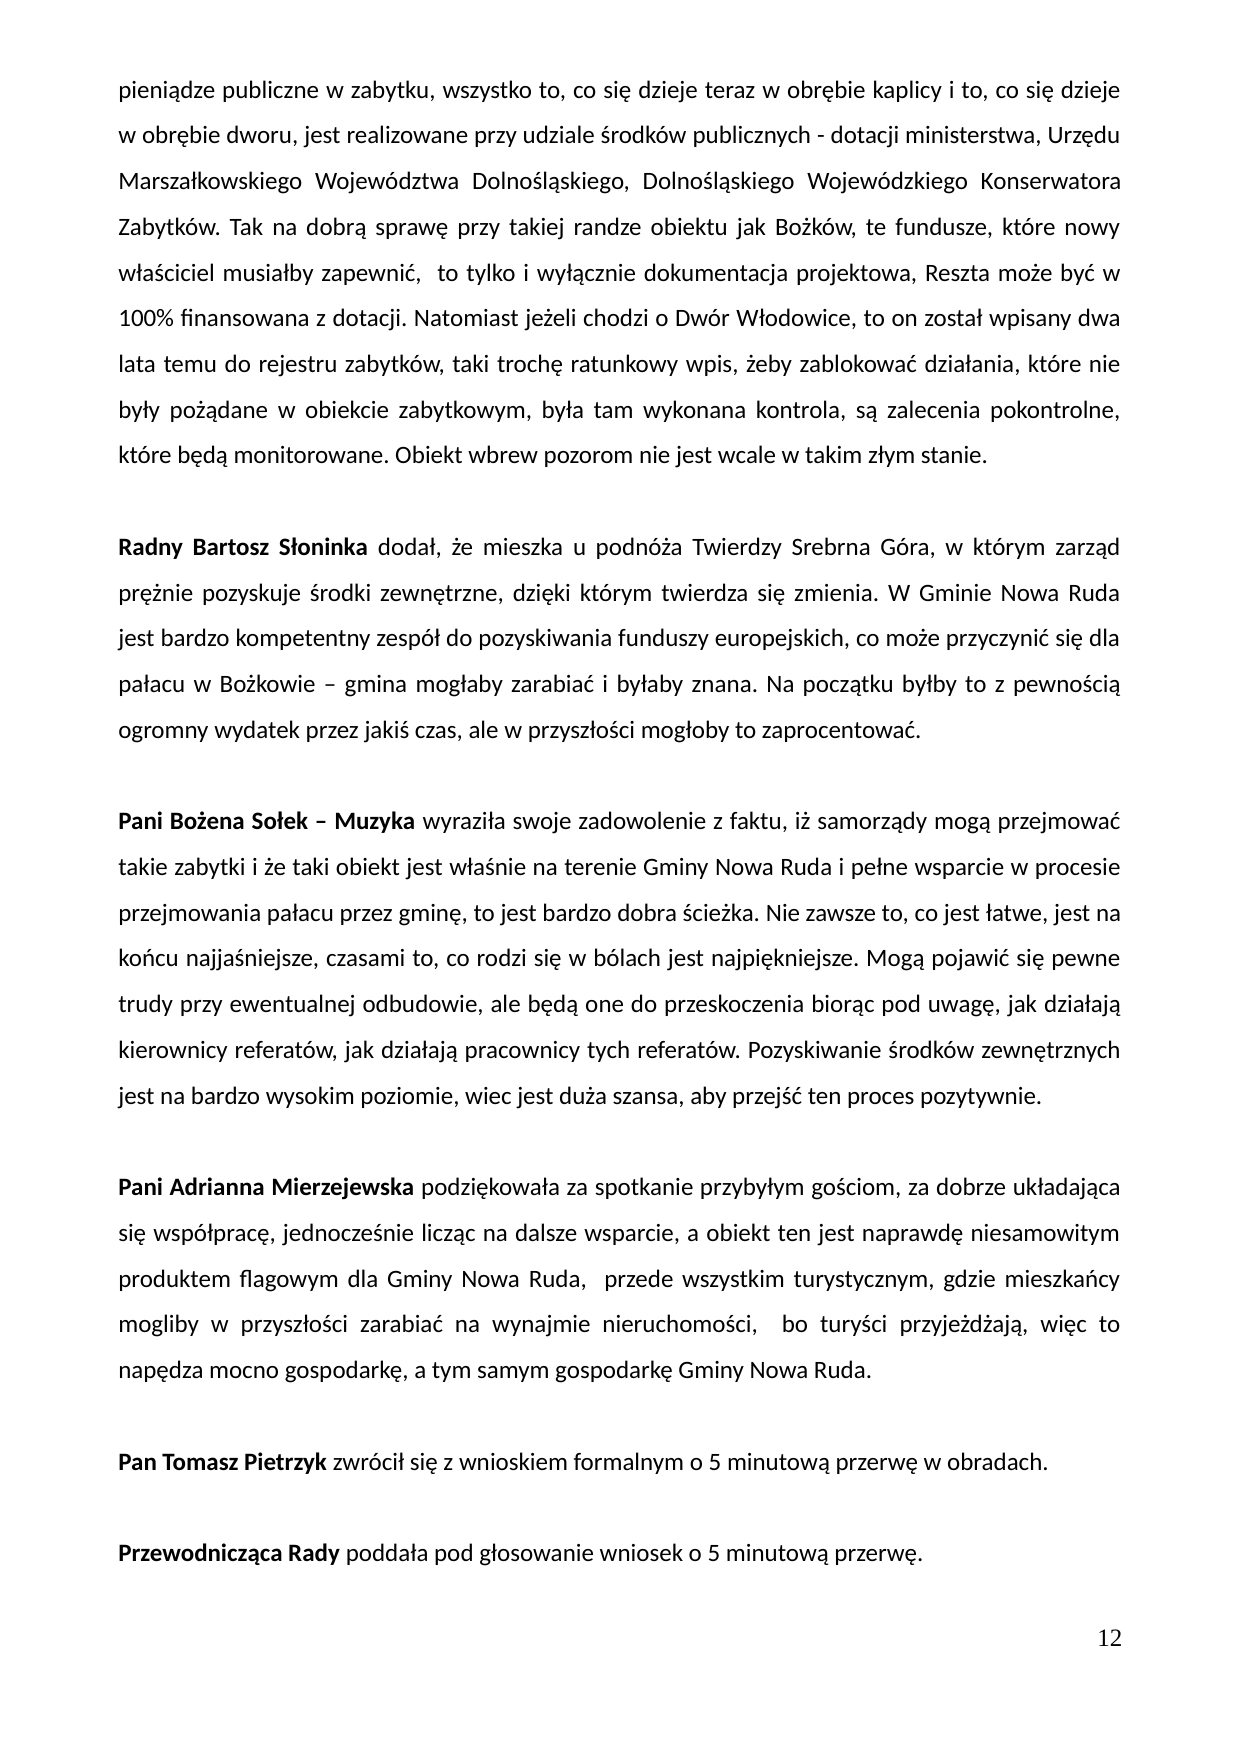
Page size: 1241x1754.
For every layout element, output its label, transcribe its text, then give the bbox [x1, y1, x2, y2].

text Przewodnicząca Rady poddała pod głosowanie wniosek o 5 minutową przerwę. [118, 1537, 1122, 1568]
text Pani Adrianna Mierzejewska podziękowała za spotkanie przybyłym gościom, za dobrze układająca się współpracę, jednocześnie licząc na dalsze wsparcie, a obiekt ten jest naprawdę niesamowitym produktem flagowym dla Gminy Nowa Ruda, przede wszystkim turystycznym, gdzie mieszkańcy mogliby w przyszłości zarabiać na wynajmie nieruchomości, bo turyści przyjeżdżają, więc to napędza mocno gospodarkę, a tym samym gospodarkę Gminy Nowa Ruda. [118, 1171, 1122, 1385]
text Pan Tomasz Pietrzyk zwrócił się z wnioskiem formalnym o 5 minutową przerwę w obradach. [118, 1446, 1122, 1476]
text Radny Bartosz Słoninka dodał, że mieszka u podnóża Twierdzy Srebrna Góra, w którym zarząd prężnie pozyskuje środki zewnętrzne, dzięki którym twierdza się zmienia. W Gminie Nowa Ruda jest bardzo kompetentny zespół do pozyskiwania funduszy europejskich, co może przyczynić się dla pałacu w Bożkowie – gmina mogłaby zarabiać i byłaby znana. Na początku byłby to z pewnością ogromny wydatek przez jakiś czas, ale w przyszłości mogłoby to zaprocentować. [118, 531, 1122, 744]
text pieniądze publiczne w zabytku, wszystko to, co się dzieje teraz w obrębie kaplicy i to, co się dzieje w obrębie dworu, jest realizowane przy udziale środków publicznych - dotacji ministerstwa, Urzędu Marszałkowskiego Województwa Dolnośląskiego, Dolnośląskiego Wojewódzkiego Konserwatora Zabytków. Tak na dobrą sprawę przy takiej randze obiektu jak Bożków, te fundusze, które nowy właściciel musiałby zapewnić, to tylko i wyłącznie dokumentacja projektowa, Reszta może być w 100% finansowana z dotacji. Natomiast jeżeli chodzi o Dwór Włodowice, to on został wpisany dwa lata temu do rejestru zabytków, taki trochę ratunkowy wpis, żeby zablokować działania, które nie były pożądane w obiekcie zabytkowym, była tam wykonana kontrola, są zalecenia pokontrolne, które będą monitorowane. Obiekt wbrew pozorom nie jest wcale w takim złym stanie. [118, 74, 1122, 470]
text Pani Bożena Sołek – Muzyka wyraziła swoje zadowolenie z faktu, iż samorządy mogą przejmować takie zabytki i że taki obiekt jest właśnie na terenie Gminy Nowa Ruda i pełne wsparcie w procesie przejmowania pałacu przez gminę, to jest bardzo dobra ścieżka. Nie zawsze to, co jest łatwe, jest na końcu najjaśniejsze, czasami to, co rodzi się w bólach jest najpiękniejsze. Mogą pojawić się pewne trudy przy ewentualnej odbudowie, ale będą one do przeskoczenia biorąc pod uwagę, jak działają kierownicy referatów, jak działają pracownicy tych referatów. Pozyskiwanie środków zewnętrznych jest na bardzo wysokim poziomie, wiec jest duża szansa, aby przejść ten proces pozytywnie. [118, 805, 1122, 1110]
